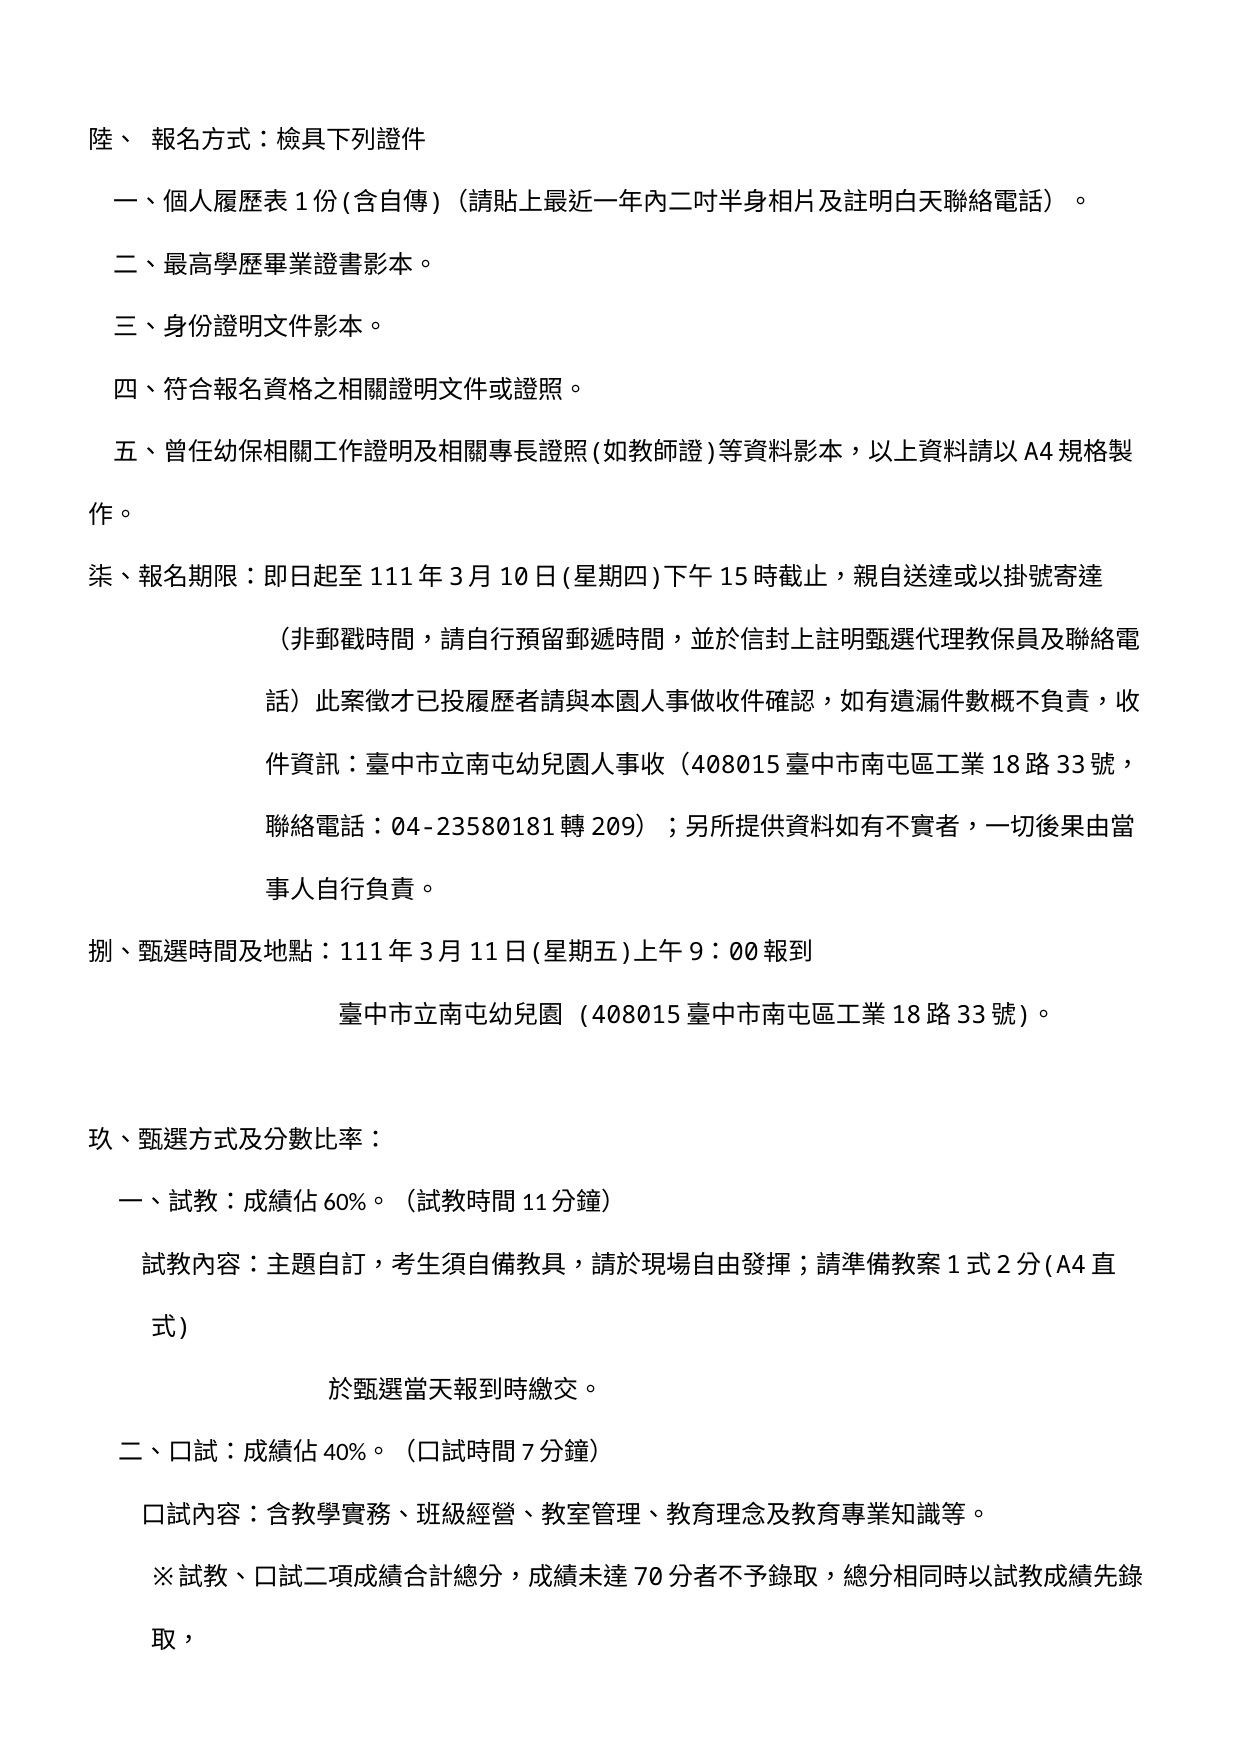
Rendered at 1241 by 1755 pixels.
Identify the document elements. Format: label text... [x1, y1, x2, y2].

text 陸、 報名方式：檢具下列證件 [89, 96, 1152, 158]
text 試教內容：主題自訂，考生須自備教具，請於現場自由發揮；請準備教案1式2分(A4直式) [118, 1221, 1152, 1346]
text 五、曾任幼保相關工作證明及相關專長證照(如教師證)等資料影本，以上資料請以A4規格製作。 [89, 408, 1152, 533]
text 臺中市立南屯幼兒園 (408015臺中市南屯區工業18路33號)。 [89, 971, 1152, 1033]
text 玖、甄選方式及分數比率： [89, 1096, 1152, 1158]
text 一、試教：成績佔60%。（試教時間11分鐘） [118, 1158, 1152, 1221]
text 捌、甄選時間及地點：111年3月11日(星期五)上午9：00報到 [89, 908, 1152, 971]
text 柒、報名期限：即日起至111年3月10日(星期四)下午15時截止，親自送達或以掛號寄達（非郵戳時間，請自行預留郵遞時間，並於信封上註明甄選代理教保員及聯絡電話）此案徵才已投履歷者請與本園人事做收件確認，如有遺漏件數概不負責，收件資訊：臺中市立南屯幼兒園人事收（408015臺中市南屯區工業18路33號，聯絡電話：04-23580181轉209）；另所提供資料如有不實者，一切後果由當事人自行負責。 [89, 533, 1152, 908]
text 四、符合報名資格之相關證明文件或證照。 [89, 346, 1152, 408]
text 於甄選當天報到時繳交。 [118, 1346, 1152, 1408]
text 口試內容：含教學實務、班級經營、教室管理、教育理念及教育專業知識等。 [118, 1471, 1152, 1533]
text 二、口試：成績佔40%。（口試時間7分鐘） [118, 1408, 1152, 1471]
text 一、個人履歷表1份(含自傳)（請貼上最近一年內二吋半身相片及註明白天聯絡電話）。 二、最高學歷畢業證書影本。 三、身份證明文件影本。 [114, 158, 1152, 346]
text ※試教、口試二項成績合計總分，成績未達70分者不予錄取，總分相同時以試教成績先錄取， [118, 1533, 1152, 1658]
